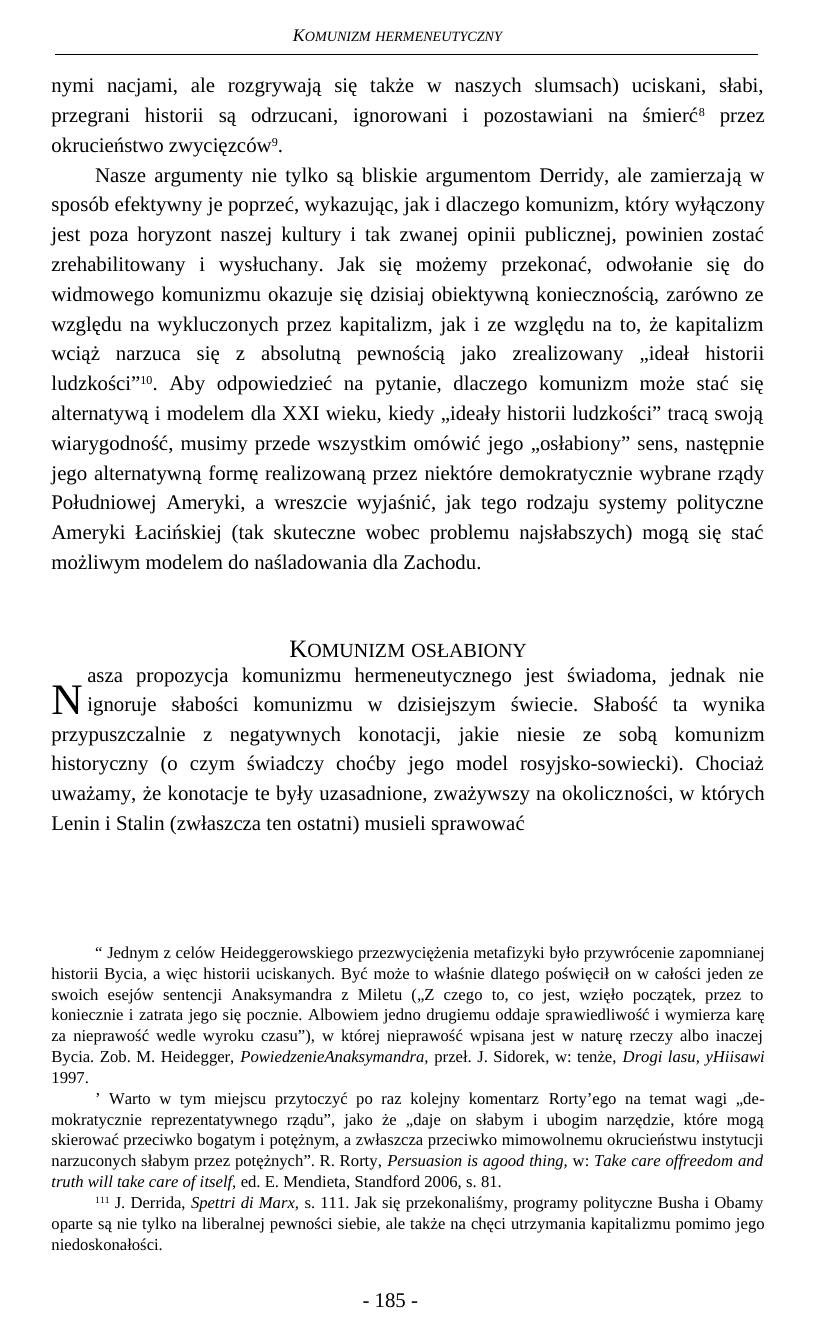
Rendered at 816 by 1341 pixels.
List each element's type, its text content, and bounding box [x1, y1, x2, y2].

text Komunizm hermeneutyczny [293, 25, 523, 45]
text “ Jednym z celów Heideggerowskiego przezwyciężenia metafizyki było przywrócenie za­pomnianej historii Bycia, a więc historii uciskanych. Być może to właśnie dlatego poświęcił on w całości jeden ze swoich esejów sentencji Anaksymandra z Miletu („Z czego to, co jest, wzięło początek, przez to koniecznie i zatrata jego się pocznie. Albowiem jedno drugiemu oddaje spra­wiedliwość i wymierza karę za nieprawość wedle wyroku czasu”), w której nieprawość wpisana jest w naturę rzeczy albo inaczej Bycia. Zob. M. Heidegger, PowiedzenieAnaksymandra, przeł. J. Sidorek, w: tenże, Drogi lasu, yHiisawi 1997. [51, 943, 765, 1087]
text - 185 - [362, 1288, 454, 1312]
text nymi nacjami, ale rozgrywają się także w naszych slumsach) uciskani, słabi, przegrani historii są odrzucani, ignorowani i pozostawiani na śmierć8 przez okrucieństwo zwycięzców9. [51, 73, 765, 157]
subtitle Komunizm osłabiony [51, 634, 765, 662]
text Nasza propozycja komunizmu hermeneutycznego jest świadoma, jednak nie ignoruje słabości komunizmu w dzisiejszym świecie. Słabość ta wy­nika przypuszczalnie z negatywnych konotacji, jakie niesie ze sobą komu­nizm historyczny (o czym świadczy choćby jego model rosyjsko-sowiecki). Chociaż uważamy, że konotacje te były uzasadnione, zważywszy na okolicz­ności, w których Lenin i Stalin (zwłaszcza ten ostatni) musieli sprawować [51, 662, 765, 834]
text Nasze argumenty nie tylko są bliskie argumentom Derridy, ale zamierza­ją w sposób efektywny je poprzeć, wykazując, jak i dlaczego komunizm, któ­ry wyłączony jest poza horyzont naszej kultury i tak zwanej opinii publicznej, powinien zostać zrehabilitowany i wysłuchany. Jak się możemy przekonać, odwołanie się do widmowego komunizmu okazuje się dzisiaj obiektywną koniecznością, zarówno ze względu na wykluczonych przez kapitalizm, jak i ze względu na to, że kapitalizm wciąż narzuca się z absolutną pewnością jako zrealizowany „ideał historii ludzkości”10. Aby odpowiedzieć na pytanie, dlaczego komunizm może stać się alternatywą i modelem dla XXI wieku, kiedy „ideały historii ludzkości” tracą swoją wiarygodność, musimy przede wszystkim omówić jego „osłabiony” sens, następnie jego alternatywną for­mę realizowaną przez niektóre demokratycznie wybrane rządy Południowej Ameryki, a wreszcie wyjaśnić, jak tego rodzaju systemy polityczne Ameryki Łacińskiej (tak skuteczne wobec problemu najsłabszych) mogą się stać możli­wym modelem do naśladowania dla Zachodu. [51, 162, 765, 574]
text ’ Warto w tym miejscu przytoczyć po raz kolejny komentarz Rorty’ego na temat wagi „de­mokratycznie reprezentatywnego rządu”, jako że „daje on słabym i ubogim narzędzie, które mogą skierować przeciwko bogatym i potężnym, a zwłaszcza przeciwko mimowolnemu okrucieństwu instytucji narzuconych słabym przez potężnych”. R. Rorty, Persuasion is agood thing, w: Take care offreedom and truth will take care of itself, ed. E. Mendieta, Standford 2006, s. 81. [51, 1088, 765, 1191]
text 111 J. Derrida, Spettri di Marx, s. 111. Jak się przekonaliśmy, programy polityczne Busha i Obamy oparte są nie tylko na liberalnej pewności siebie, ale także na chęci utrzymania kapitali­zmu pomimo jego niedoskonałości. [51, 1193, 765, 1253]
